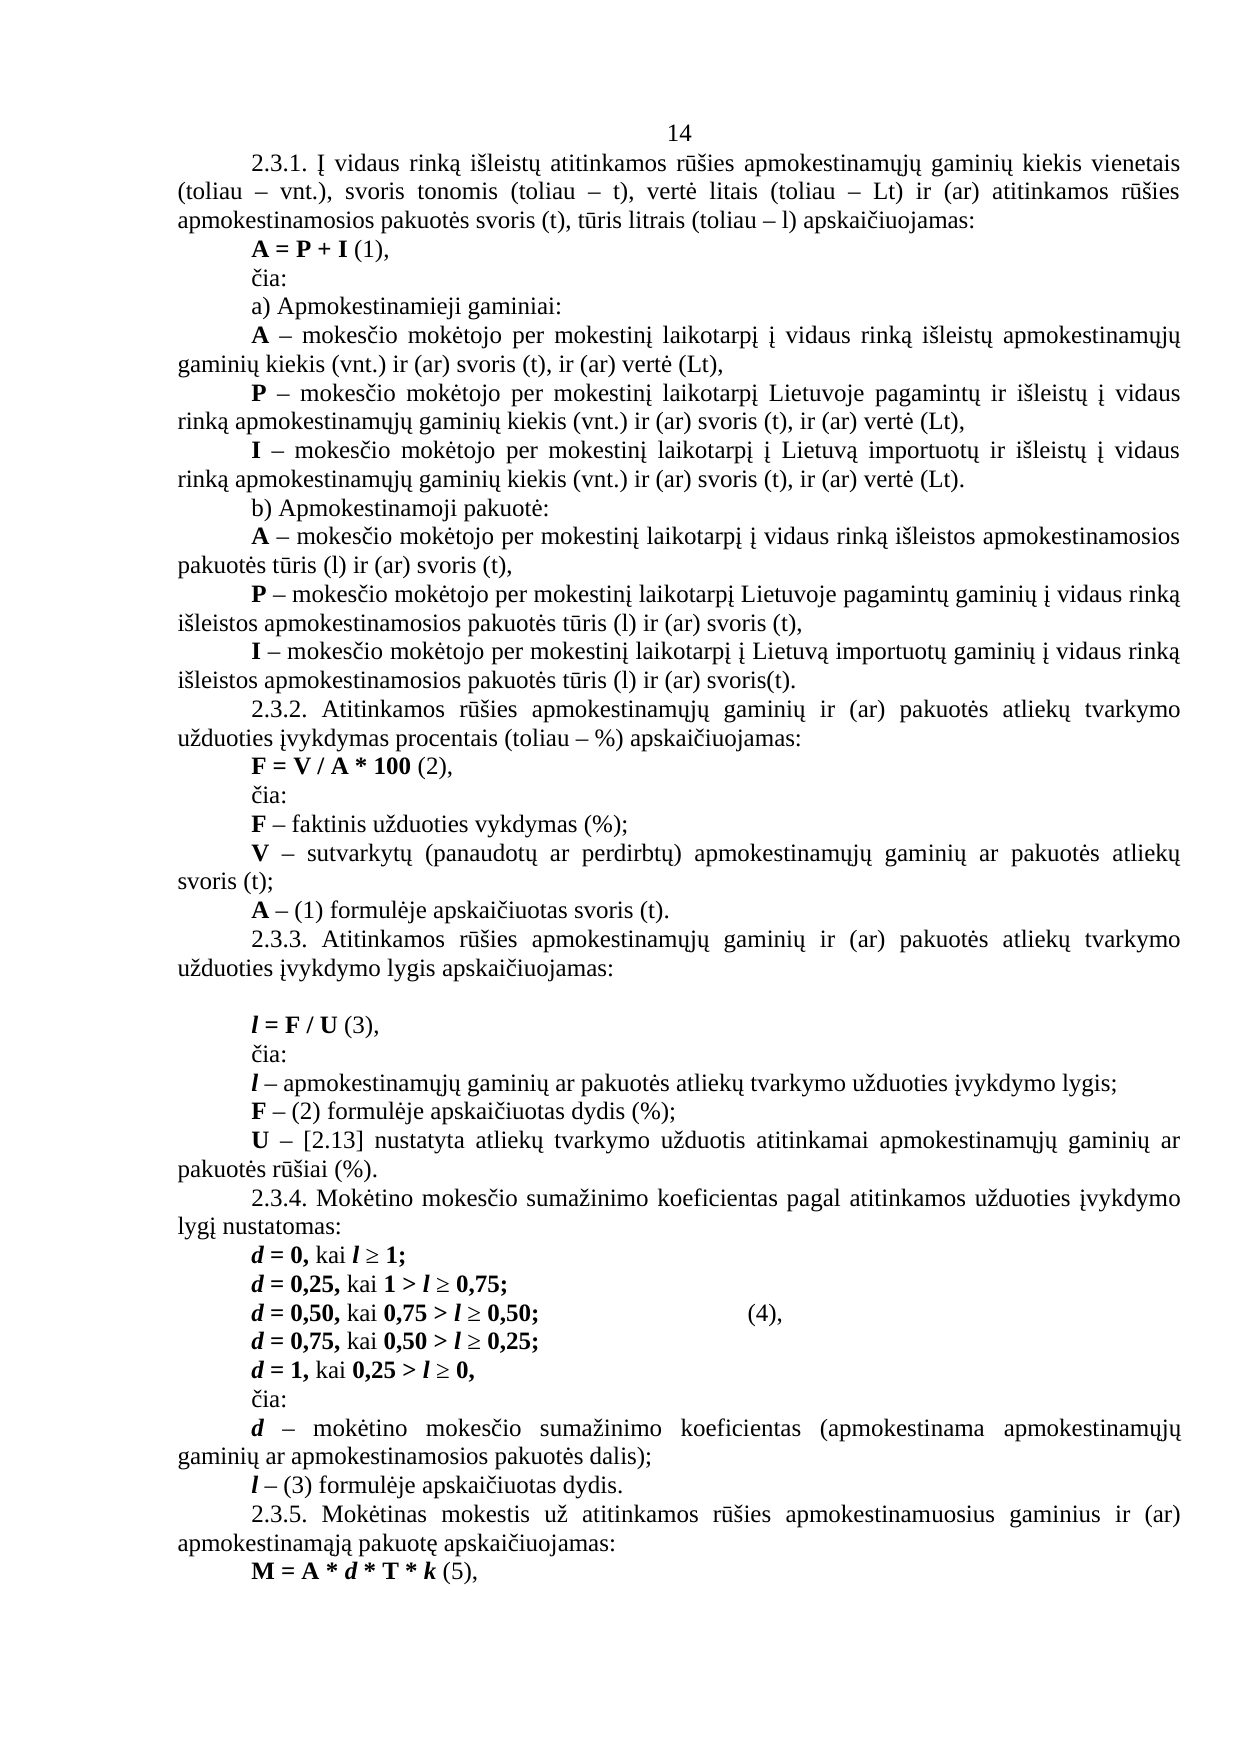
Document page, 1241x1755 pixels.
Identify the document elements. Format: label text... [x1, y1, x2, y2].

text 2.3.1. Į vidaus rinką išleistų atitinkamos rūšies apmokestinamųjų gaminių kiekis vienetais (toliau – vnt.), svoris tonomis (toliau – t), vertė litais (toliau – Lt) ir (ar) atitinkamos rūšies apmokestinamosios pakuotės svoris (t), tūris litrais (toliau – l) apskaičiuojamas: [177, 148, 1181, 234]
text P – mokesčio mokėtojo per mokestinį laikotarpį Lietuvoje pagamintų ir išleistų į vidaus rinką apmokestinamųjų gaminių kiekis (vnt.) ir (ar) svoris (t), ir (ar) vertė (Lt), [177, 378, 1181, 435]
text V – sutvarkytų (panaudotų ar perdirbtų) apmokestinamųjų gaminių ar pakuotės atliekų svoris (t); [177, 838, 1181, 895]
text čia: [177, 263, 1181, 291]
text l = F / U (3), [177, 1010, 1181, 1039]
text čia: [177, 1039, 1181, 1068]
text čia: [177, 780, 1181, 809]
text čia: [177, 1384, 1181, 1413]
text A – mokesčio mokėtojo per mokestinį laikotarpį į vidaus rinką išleistos apmokestinamosios pakuotės tūris (l) ir (ar) svoris (t), [177, 521, 1181, 579]
text F = V / A * 100 (2), [177, 751, 1181, 780]
text F – (2) formulėje apskaičiuotas dydis (%); [177, 1096, 1181, 1125]
text d = 1, kai 0,25 > l ≥ 0, [177, 1355, 1181, 1384]
text d = 0, kai l ≥ 1; [177, 1240, 1181, 1269]
text 2.3.5. Mokėtinas mokestis už atitinkamos rūšies apmokestinamuosius gaminius ir (ar) apmokestinamąją pakuotę apskaičiuojamas: [177, 1499, 1181, 1556]
text b) Apmokestinamoji pakuotė: [177, 493, 1181, 521]
text I – mokesčio mokėtojo per mokestinį laikotarpį į Lietuvą importuotų gaminių į vidaus rinką išleistos apmokestinamosios pakuotės tūris (l) ir (ar) svoris(t). [177, 636, 1181, 694]
text 2.3.2. Atitinkamos rūšies apmokestinamųjų gaminių ir (ar) pakuotės atliekų tvarkymo užduoties įvykdymas procentais (toliau – %) apskaičiuojamas: [177, 694, 1181, 751]
text l – apmokestinamųjų gaminių ar pakuotės atliekų tvarkymo užduoties įvykdymo lygis; [177, 1068, 1181, 1096]
text A – mokesčio mokėtojo per mokestinį laikotarpį į vidaus rinką išleistų apmokestinamųjų gaminių kiekis (vnt.) ir (ar) svoris (t), ir (ar) vertė (Lt), [177, 320, 1181, 378]
text d – mokėtino mokesčio sumažinimo koeficientas (apmokestinama apmokestinamųjų gaminių ar apmokestinamosios pakuotės dalis); [177, 1413, 1181, 1470]
text I – mokesčio mokėtojo per mokestinį laikotarpį į Lietuvą importuotų ir išleistų į vidaus rinką apmokestinamųjų gaminių kiekis (vnt.) ir (ar) svoris (t), ir (ar) vertė (Lt). [177, 435, 1181, 493]
text U – [2.13] nustatyta atliekų tvarkymo užduotis atitinkamai apmokestinamųjų gaminių ar pakuotės rūšiai (%). [177, 1125, 1181, 1183]
text 2.3.4. Mokėtino mokesčio sumažinimo koeficientas pagal atitinkamos užduoties įvykdymo lygį nustatomas: [177, 1183, 1181, 1240]
text F – faktinis užduoties vykdymas (%); [177, 809, 1181, 838]
text d = 0,50, kai 0,75 > l ≥ 0,50; (4), [177, 1298, 1181, 1326]
text A – (1) formulėje apskaičiuotas svoris (t). [177, 895, 1181, 924]
text 2.3.3. Atitinkamos rūšies apmokestinamųjų gaminių ir (ar) pakuotės atliekų tvarkymo užduoties įvykdymo lygis apskaičiuojamas: [177, 924, 1181, 981]
text a) Apmokestinamieji gaminiai: [177, 291, 1181, 320]
text d = 0,75, kai 0,50 > l ≥ 0,25; [177, 1326, 1181, 1355]
text P – mokesčio mokėtojo per mokestinį laikotarpį Lietuvoje pagamintų gaminių į vidaus rinką išleistos apmokestinamosios pakuotės tūris (l) ir (ar) svoris (t), [177, 579, 1181, 636]
text A = P + I (1), [177, 234, 1181, 263]
text l – (3) formulėje apskaičiuotas dydis. [177, 1470, 1181, 1499]
text M = A * d * T * k (5), [177, 1556, 1181, 1585]
text d = 0,25, kai 1 > l ≥ 0,75; [177, 1269, 1181, 1298]
